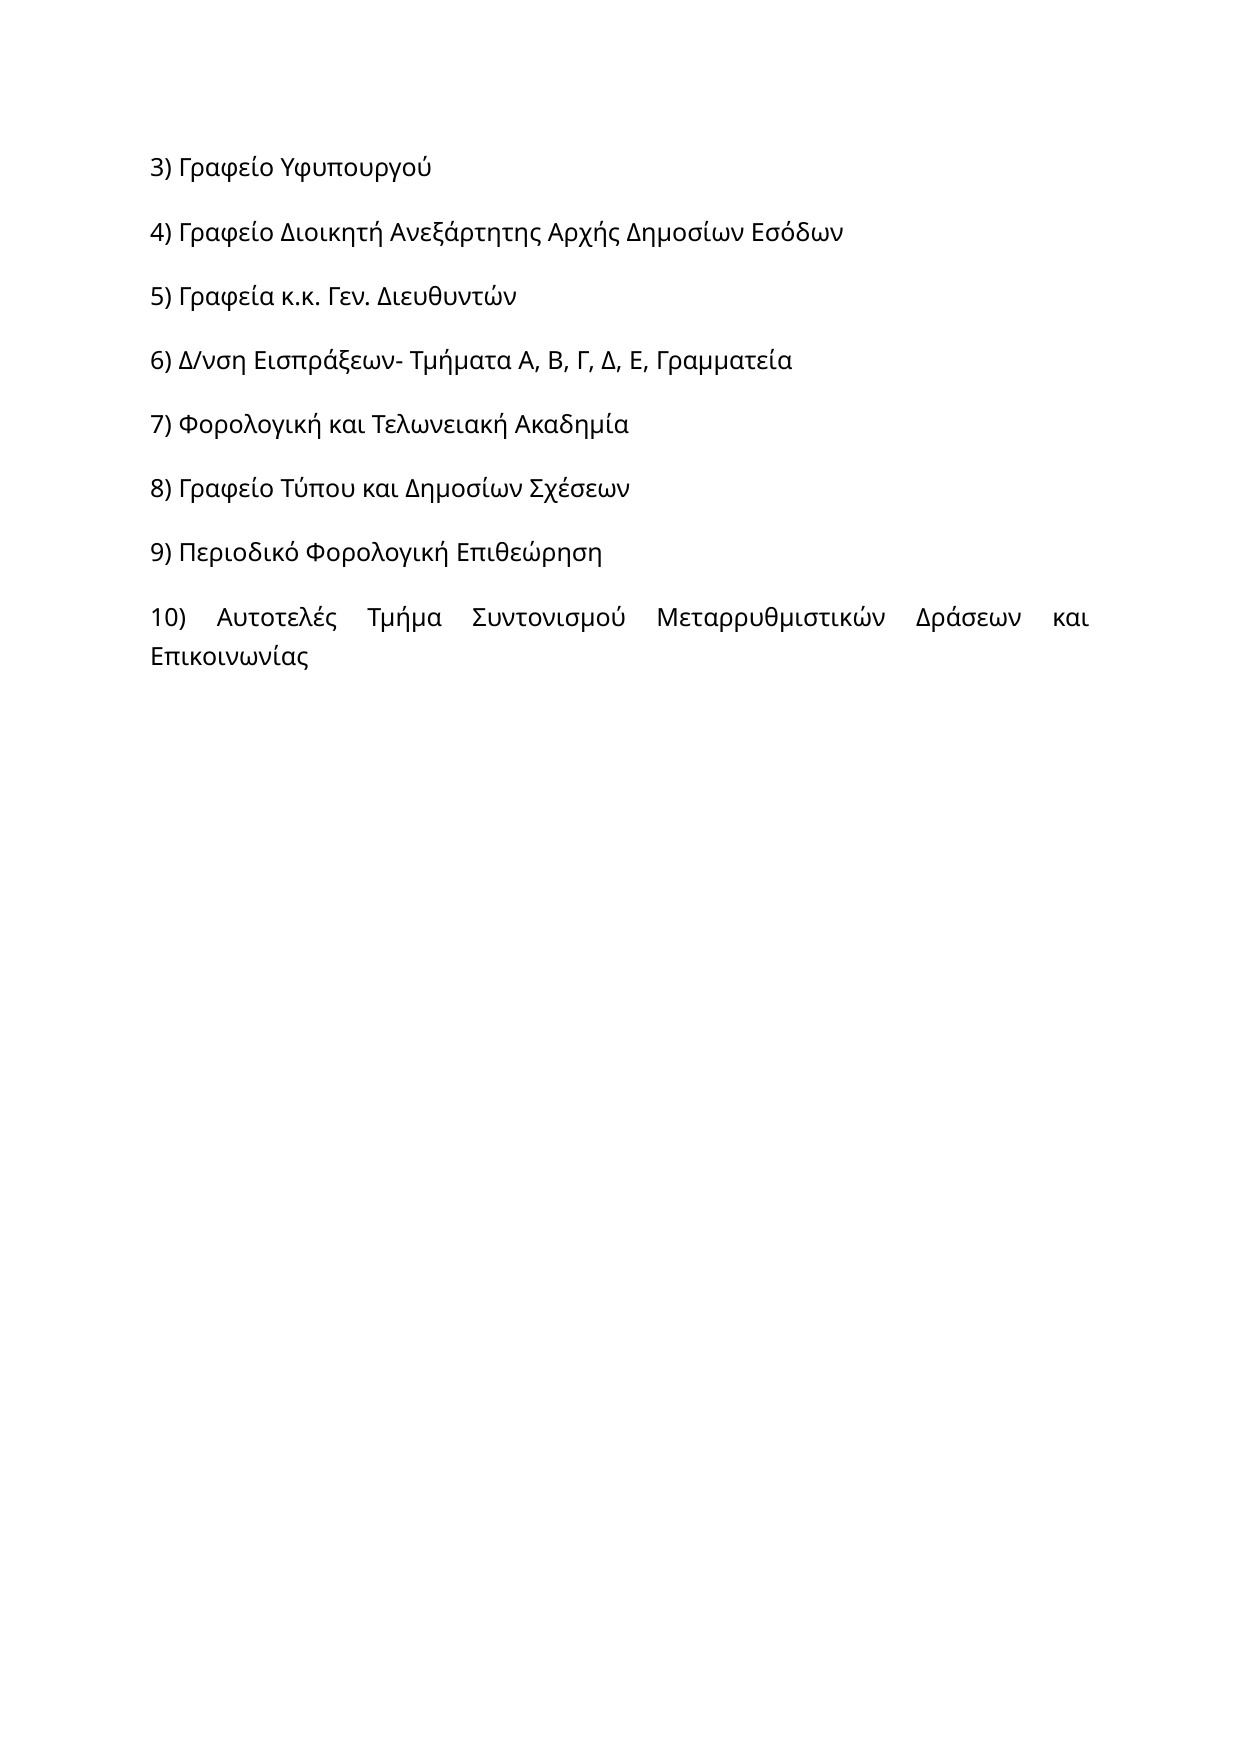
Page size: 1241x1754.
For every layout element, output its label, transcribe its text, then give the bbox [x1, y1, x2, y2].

text 5) Γραφεία κ.κ. Γεν. Διευθυντών [150, 278, 1090, 312]
text 4) Γραφείο Διοικητή Ανεξάρτητης Αρχής Δημοσίων Εσόδων [150, 214, 1090, 248]
text 6) Δ/νση Εισπράξεων- Τμήματα Α, Β, Γ, Δ, Ε, Γραμματεία [150, 342, 1090, 377]
text 8) Γραφείο Τύπου και Δημοσίων Σχέσεων [150, 471, 1090, 505]
text 7) Φορολογική και Τελωνειακή Ακαδημία [150, 407, 1090, 441]
text 3) Γραφείο Υφυπουργού [150, 150, 1090, 184]
text 10) Αυτοτελές Τμήμα Συντονισμού Μεταρρυθμιστικών Δράσεων και Επικοινωνίας [150, 599, 1090, 672]
text 9) Περιοδικό Φορολογική Επιθεώρηση [150, 535, 1090, 569]
